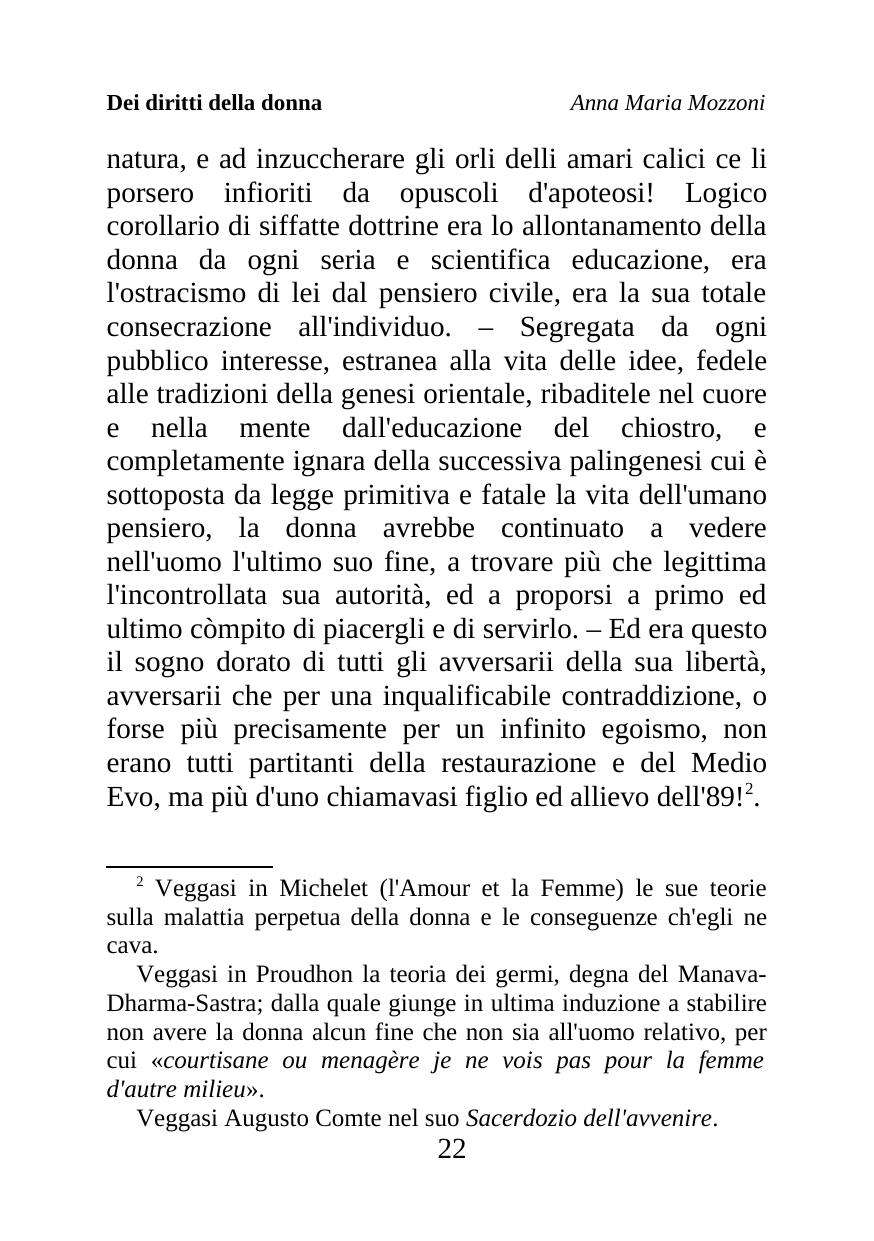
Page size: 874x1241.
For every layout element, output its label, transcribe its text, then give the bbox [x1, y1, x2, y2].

text natura, e ad inzuccherare gli orli delli amari calici ce li porsero infioriti da opuscoli d'apoteosi! Logico corollario di siffatte dottrine era lo allontanamento della donna da ogni seria e scientifica educazione, era l'ostracismo di lei dal pensiero civile, era la sua totale consecrazione all'individuo. – Segregata da ogni pubblico interesse, estranea alla vita delle idee, fedele alle tradizioni della genesi orientale, ribaditele nel cuore e nella mente dall'educazione del chiostro, e completamente ignara della successiva palingenesi cui è sottoposta da legge primitiva e fatale la vita dell'umano pensiero, la donna avrebbe continuato a vedere nell'uomo l'ultimo suo fine, a trovare più che legittima l'incontrollata sua autorità, ed a proporsi a primo ed ultimo còmpito di piacergli e di servirlo. – Ed era questo il sogno dorato di tutti gli avversarii della sua libertà, avversarii che per una inqualificabile contraddizione, o forse più precisamente per un infinito egoismo, non erano tutti partitanti della restaurazione e del Medio Evo, ma più d'uno chiamavasi figlio ed allievo dell'89!. [106, 141, 768, 812]
text Veggasi in Proudhon la teoria dei germi, degna del Manava-Dharma-Sastra; dalla quale giunge in ultima induzione a stabilire non avere la donna alcun fine che non sia all'uomo relativo, per cui «courtisane ou menagère je ne vois pas pour la femme d'autre milieu». [106, 959, 768, 1103]
text Veggasi in Michelet (l'Amour et la Femme) le sue teorie sulla malattia perpetua della donna e le conseguenze ch'egli ne cava. [106, 873, 768, 959]
text Veggasi Augusto Comte nel suo Sacerdozio dell'avvenire. [106, 1103, 768, 1132]
